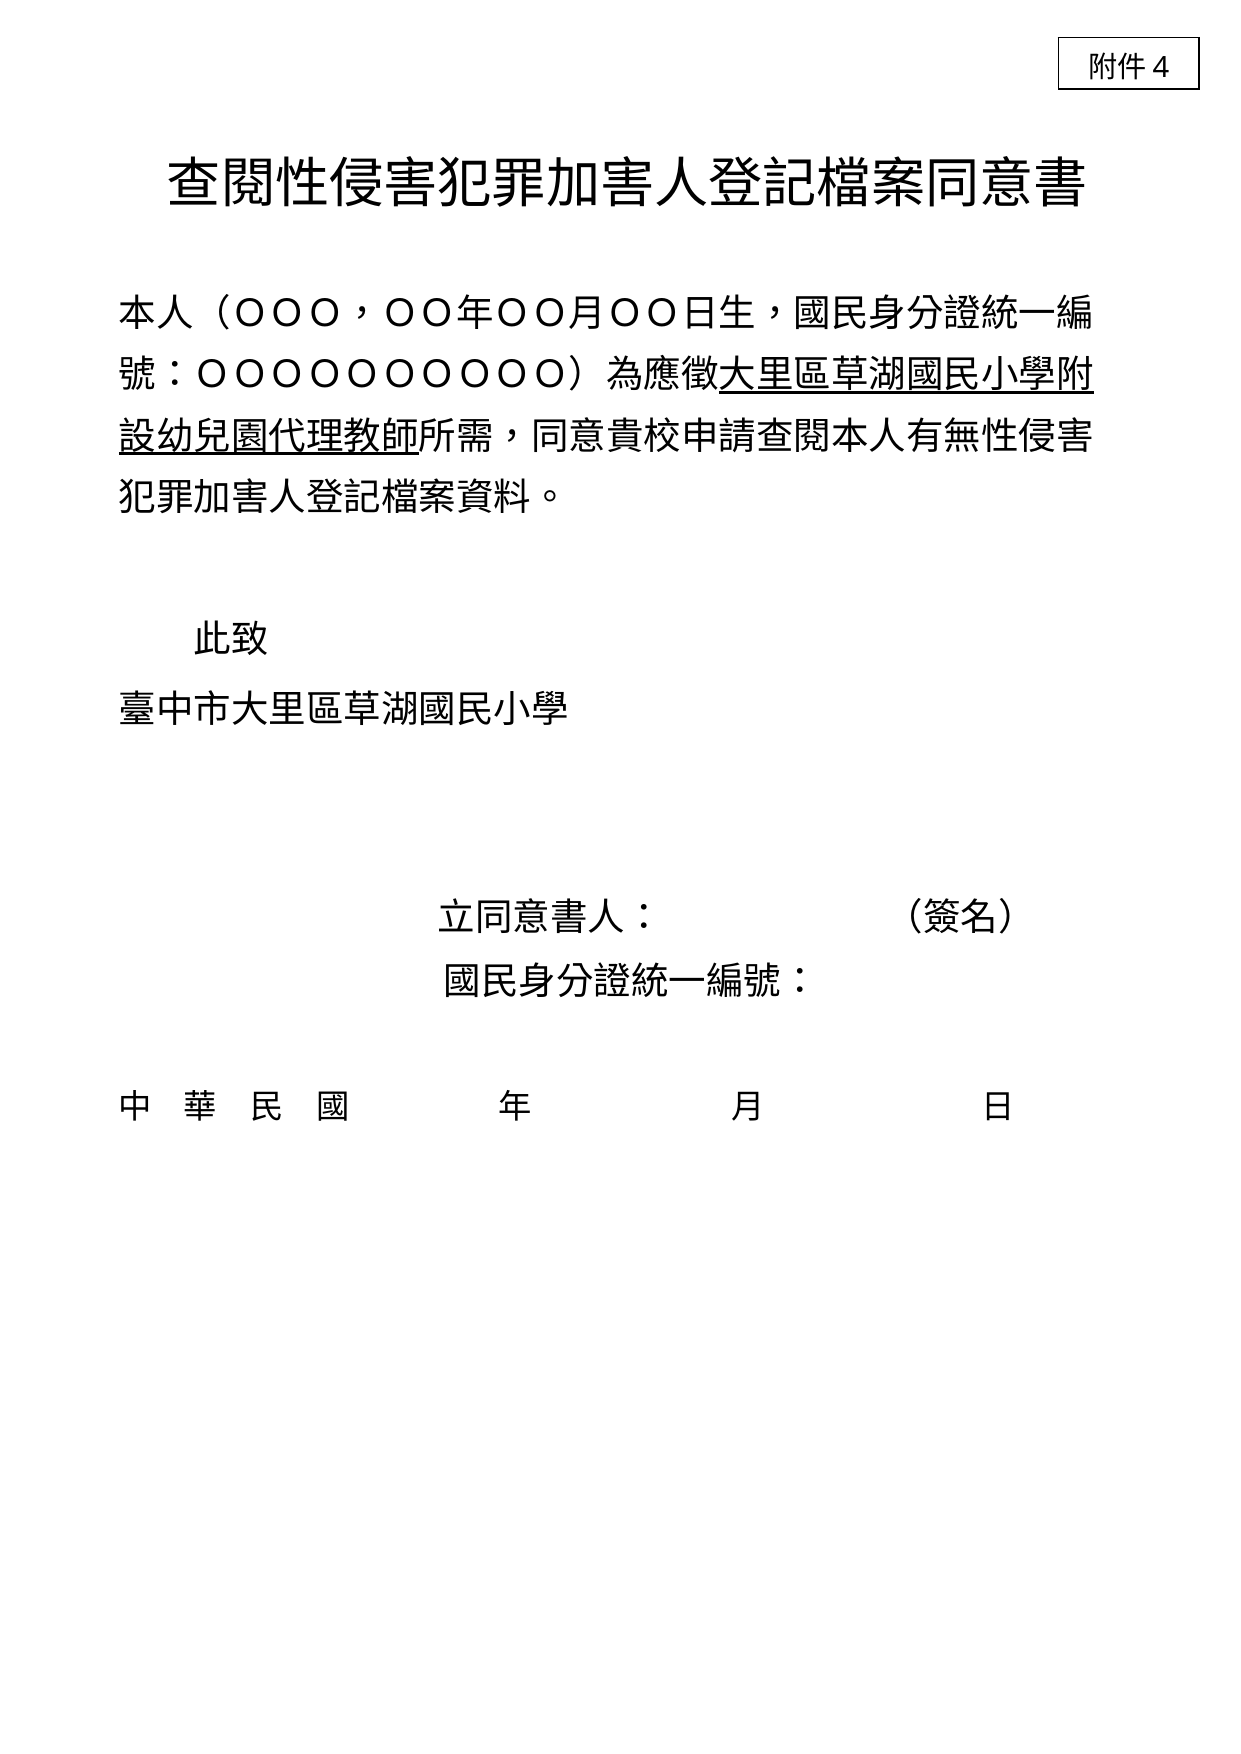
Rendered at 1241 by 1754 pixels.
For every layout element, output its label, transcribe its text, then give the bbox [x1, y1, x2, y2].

text 附件4 [1074, 46, 1183, 81]
text 查閱性侵害犯罪加害人登記檔案同意書 [167, 150, 1123, 215]
text 本人（ＯＯＯ，ＯＯ年ＯＯ月ＯＯ日生，國民身分證統一編號：ＯＯＯＯＯＯＯＯＯＯ）為應徵大里區草湖國民小學附設幼兒園代理教師所需，同意貴校申請查閱本人有無性侵害犯罪加害人登記檔案資料。 [119, 277, 1094, 523]
text 立同意書人： （簽名） [437, 894, 1123, 939]
text 國民身分證統一編號： [444, 969, 1123, 1001]
text 中 華 民 國 年 月 日 [119, 1083, 1123, 1128]
text 臺中市大里區草湖國民小學 [119, 686, 1123, 731]
text 此致 [194, 617, 1123, 662]
